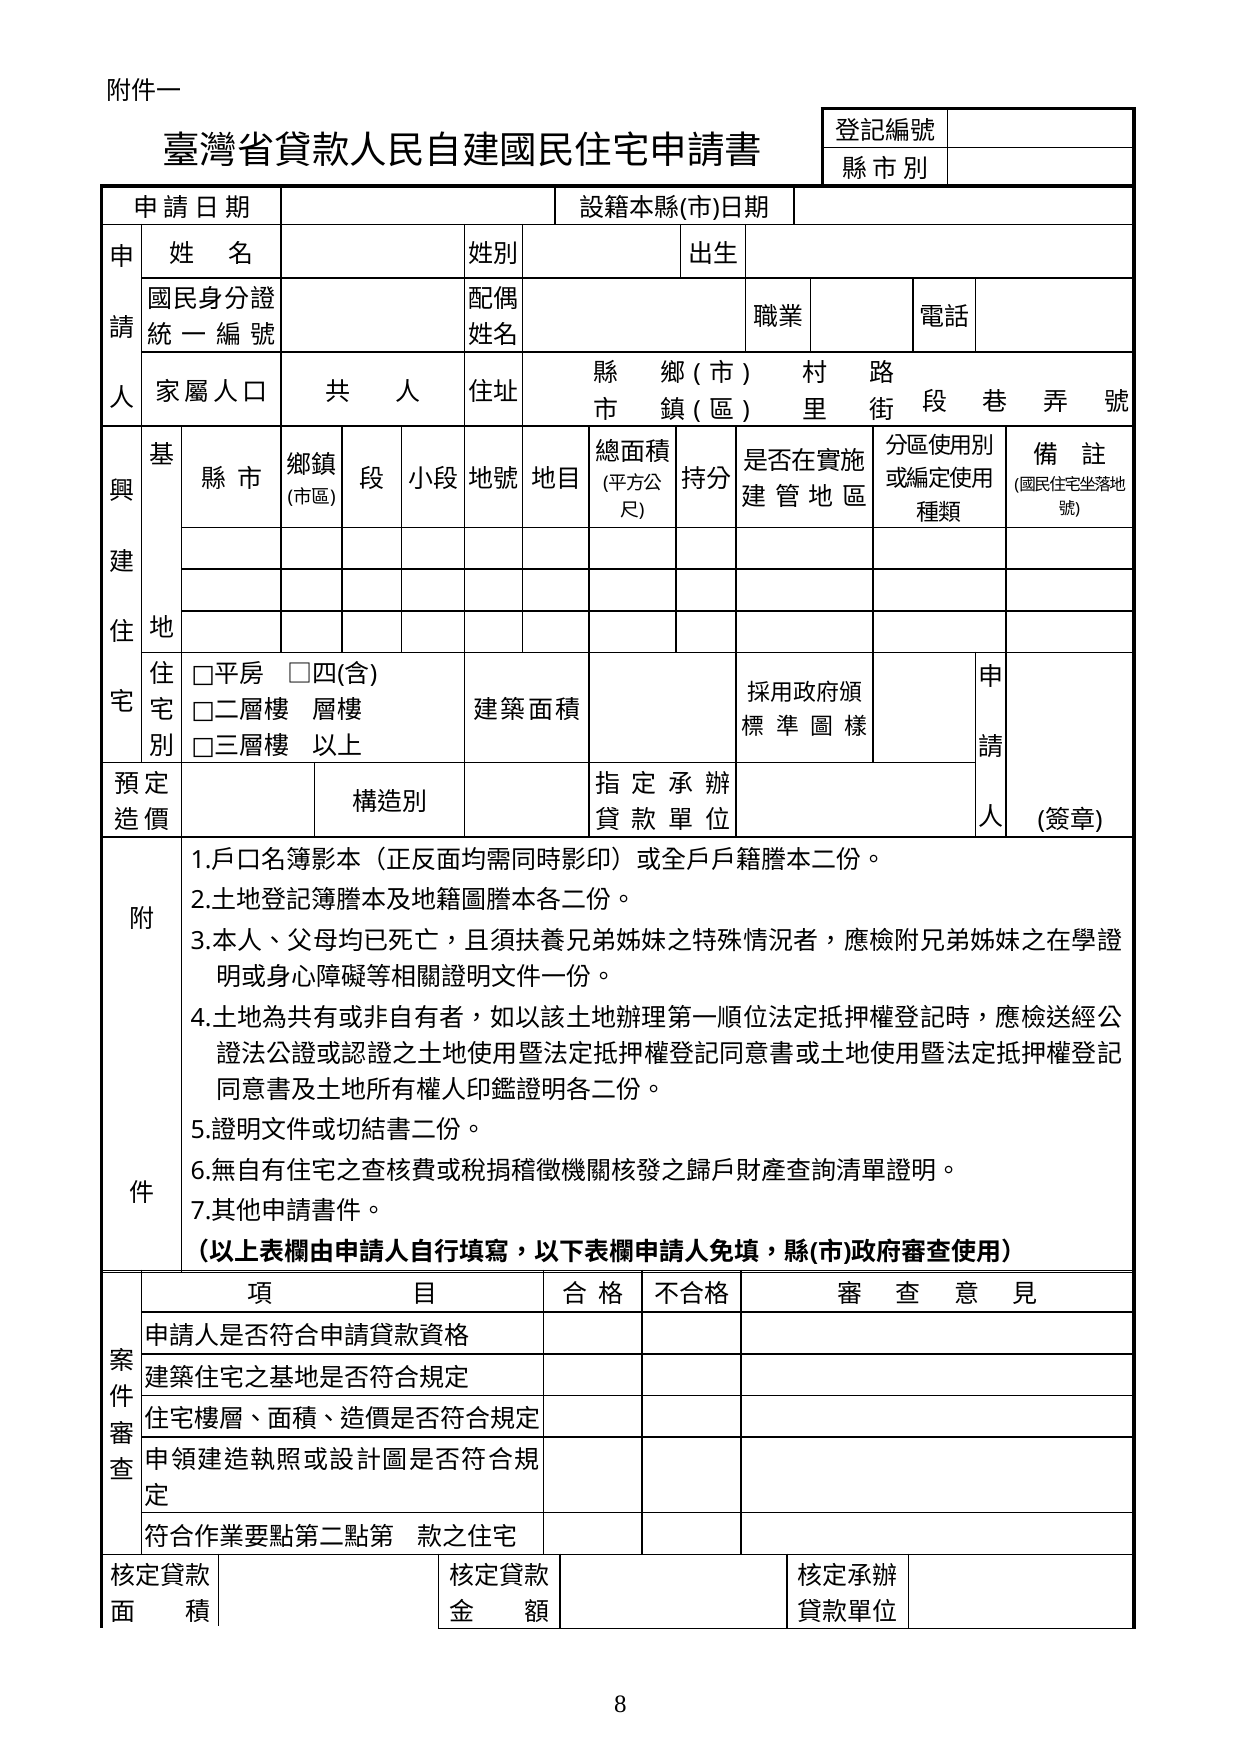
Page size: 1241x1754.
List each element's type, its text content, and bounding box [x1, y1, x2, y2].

table_cell [742, 1355, 1132, 1394]
table_cell 符合作業要點第二點第 款之住宅 [142, 1513, 543, 1553]
table_cell 審 查 意 見 [742, 1273, 1132, 1311]
table_cell [402, 528, 464, 568]
table_cell 配偶姓名 [465, 279, 522, 351]
table_cell [737, 528, 872, 568]
table_cell 分區使用別或編定使用種類 [874, 427, 1005, 527]
table_cell [544, 1438, 641, 1512]
table_cell 縣 市 別 [824, 148, 947, 184]
table_cell [282, 528, 341, 568]
table_cell 採用政府頒 標準圖樣 [737, 653, 872, 762]
table_cell 鄉鎮(市區) [282, 427, 341, 527]
table_cell [948, 148, 1132, 184]
table_cell 持分 [677, 427, 735, 527]
table_cell [523, 279, 745, 351]
table_cell [282, 188, 554, 224]
table_cell 構造別 [315, 763, 464, 836]
table_cell 預 定造 價 [103, 763, 181, 836]
table_cell [643, 1313, 740, 1353]
table_cell 案件審查 [103, 1273, 141, 1553]
table_cell [282, 612, 341, 652]
table_cell 出生 [681, 225, 745, 277]
table_cell 建築面積 [465, 653, 588, 762]
table_cell [544, 1313, 641, 1353]
table_cell [677, 612, 735, 652]
table_cell 住宅樓層、面積、造價是否符合規定 [142, 1396, 543, 1436]
table_cell [561, 1555, 786, 1628]
table_cell 基 地 [142, 427, 181, 652]
table_cell 住址 [465, 353, 522, 425]
table_cell 核定貸款金 額 [439, 1555, 559, 1628]
text 附件一 [106, 71, 1134, 107]
table_cell 申 請 日 期 [103, 188, 280, 224]
table_cell [182, 528, 280, 568]
table_cell [795, 188, 1132, 224]
table_cell [976, 279, 1132, 351]
table_cell [465, 763, 588, 836]
table_cell □平房 □四(含) □二層樓 層樓 □三層樓 以上 [182, 653, 464, 762]
table_cell 段 [343, 427, 401, 527]
table_cell 附 件 [103, 838, 181, 1269]
table_cell 申 請 人 [103, 225, 141, 425]
table_cell [643, 1438, 740, 1512]
table_cell [402, 570, 464, 610]
table_cell 核定貸款面 積 [103, 1555, 218, 1628]
table_cell [282, 279, 464, 351]
table_cell [677, 570, 735, 610]
table_cell 電話 [914, 279, 975, 351]
table_cell [746, 225, 1132, 277]
table_cell 住宅別 [142, 653, 181, 762]
table_cell 項 目 [142, 1273, 543, 1311]
table_cell [742, 1513, 1132, 1553]
table_cell 設籍本縣(市)日期 [556, 188, 793, 224]
table_cell [343, 528, 401, 568]
table_cell [1007, 528, 1132, 568]
table_cell [643, 1513, 740, 1553]
table_cell [742, 1313, 1132, 1353]
table_cell [590, 612, 675, 652]
table_cell [182, 763, 314, 836]
table_cell [677, 528, 735, 568]
table_cell [343, 612, 401, 652]
table_cell (簽章) [1007, 653, 1132, 836]
table_cell 共 人 [282, 353, 464, 425]
table_cell 興 建 住 宅 [103, 427, 141, 762]
table_header 登記編號 [824, 110, 947, 146]
table_cell 合 格 [544, 1273, 641, 1311]
table_cell 申領建造執照或設計圖是否符合規定 [142, 1438, 543, 1512]
table_cell [590, 528, 675, 568]
table_cell [874, 612, 1005, 652]
table_cell 家屬人口 [142, 353, 280, 425]
table_cell [465, 528, 522, 568]
table_cell 地目 [523, 427, 588, 527]
table_cell [282, 225, 464, 277]
table_cell 地號 [465, 427, 522, 527]
table_cell 申請人是否符合申請貸款資格 [142, 1313, 543, 1353]
table_cell [742, 1396, 1132, 1436]
table_cell [523, 570, 588, 610]
table_header [948, 110, 1132, 146]
table_cell [742, 1438, 1132, 1512]
table_cell 姓 名 [142, 225, 280, 277]
table_cell 申 請 人 [976, 653, 1005, 836]
table_cell 姓別 [465, 225, 522, 277]
table_cell [182, 570, 280, 610]
table_cell [523, 528, 588, 568]
table_cell [643, 1396, 740, 1436]
table_cell [811, 279, 912, 351]
table_cell [523, 225, 680, 277]
table_cell [737, 570, 872, 610]
table_cell [465, 612, 522, 652]
table_cell 核定承辦貸款單位 [788, 1555, 908, 1628]
table_cell [343, 570, 401, 610]
table_cell [523, 612, 588, 652]
table_cell [737, 612, 872, 652]
table_cell [874, 528, 1005, 568]
table_cell 縣 市 [182, 427, 280, 527]
table_cell 縣市 鄉(市)鎮(區) 村里 路街 段 巷 弄 號 [523, 353, 1132, 425]
table_cell [737, 763, 975, 836]
table_cell 不合格 [643, 1273, 740, 1311]
table_cell 備 註 (國民住宅坐落地號) [1007, 427, 1132, 527]
table_cell [1007, 612, 1132, 652]
table_cell [182, 612, 280, 652]
table_cell 1.戶口名簿影本（正反面均需同時影印）或全戶戶籍謄本二份。 2.土地登記簿謄本及地籍圖謄本各二份。 3.本人、父母均已死亡，且須扶養兄弟姊妹之特殊情況者，應檢附兄弟姊妹之在學證明或身心障礙等相關證明文件一份。 4.土地為共有或非自有者，如以該土地辦理第一順位法定抵押權登記時，應檢送經公證法公證或認證之土地使用暨法定抵押權登記同意書或土地使用暨法定抵押權登記同意書及土地所有權人印鑑證明各二份。 5.證明文件或切結書二份。 6.無自有住宅之查核費或稅捐稽徵機關核發之歸戶財產查詢清單證明。 7.其他申請書件。 （以上表欄由申請人自行填寫，以下表欄申請人免填，縣(市)政府審查使用） [182, 838, 1132, 1269]
table_cell [643, 1355, 740, 1394]
table_cell 是否在實施 建管地區 [737, 427, 872, 527]
table_cell [544, 1396, 641, 1436]
table_cell 建築住宅之基地是否符合規定 [142, 1355, 543, 1394]
table_cell [282, 570, 341, 610]
table_cell 國民身分證 統一編號 [142, 279, 280, 351]
table_cell [465, 570, 522, 610]
table_cell [1007, 570, 1132, 610]
table_cell [219, 1555, 438, 1628]
table_cell 指定承辦 貸款單位 [590, 763, 735, 836]
table_cell [402, 612, 464, 652]
table_cell 總面積(平方公尺) [590, 427, 675, 527]
table_cell 職業 [746, 279, 810, 351]
table_cell [590, 570, 675, 610]
table_cell [874, 653, 975, 762]
table_cell 小段 [402, 427, 464, 527]
table_cell [874, 570, 1005, 610]
table_cell [590, 653, 735, 762]
table_cell [544, 1513, 641, 1553]
table_header 臺灣省貸款人民自建國民住宅申請書 [102, 107, 821, 184]
table_cell [544, 1355, 641, 1394]
table_cell [909, 1555, 1132, 1628]
